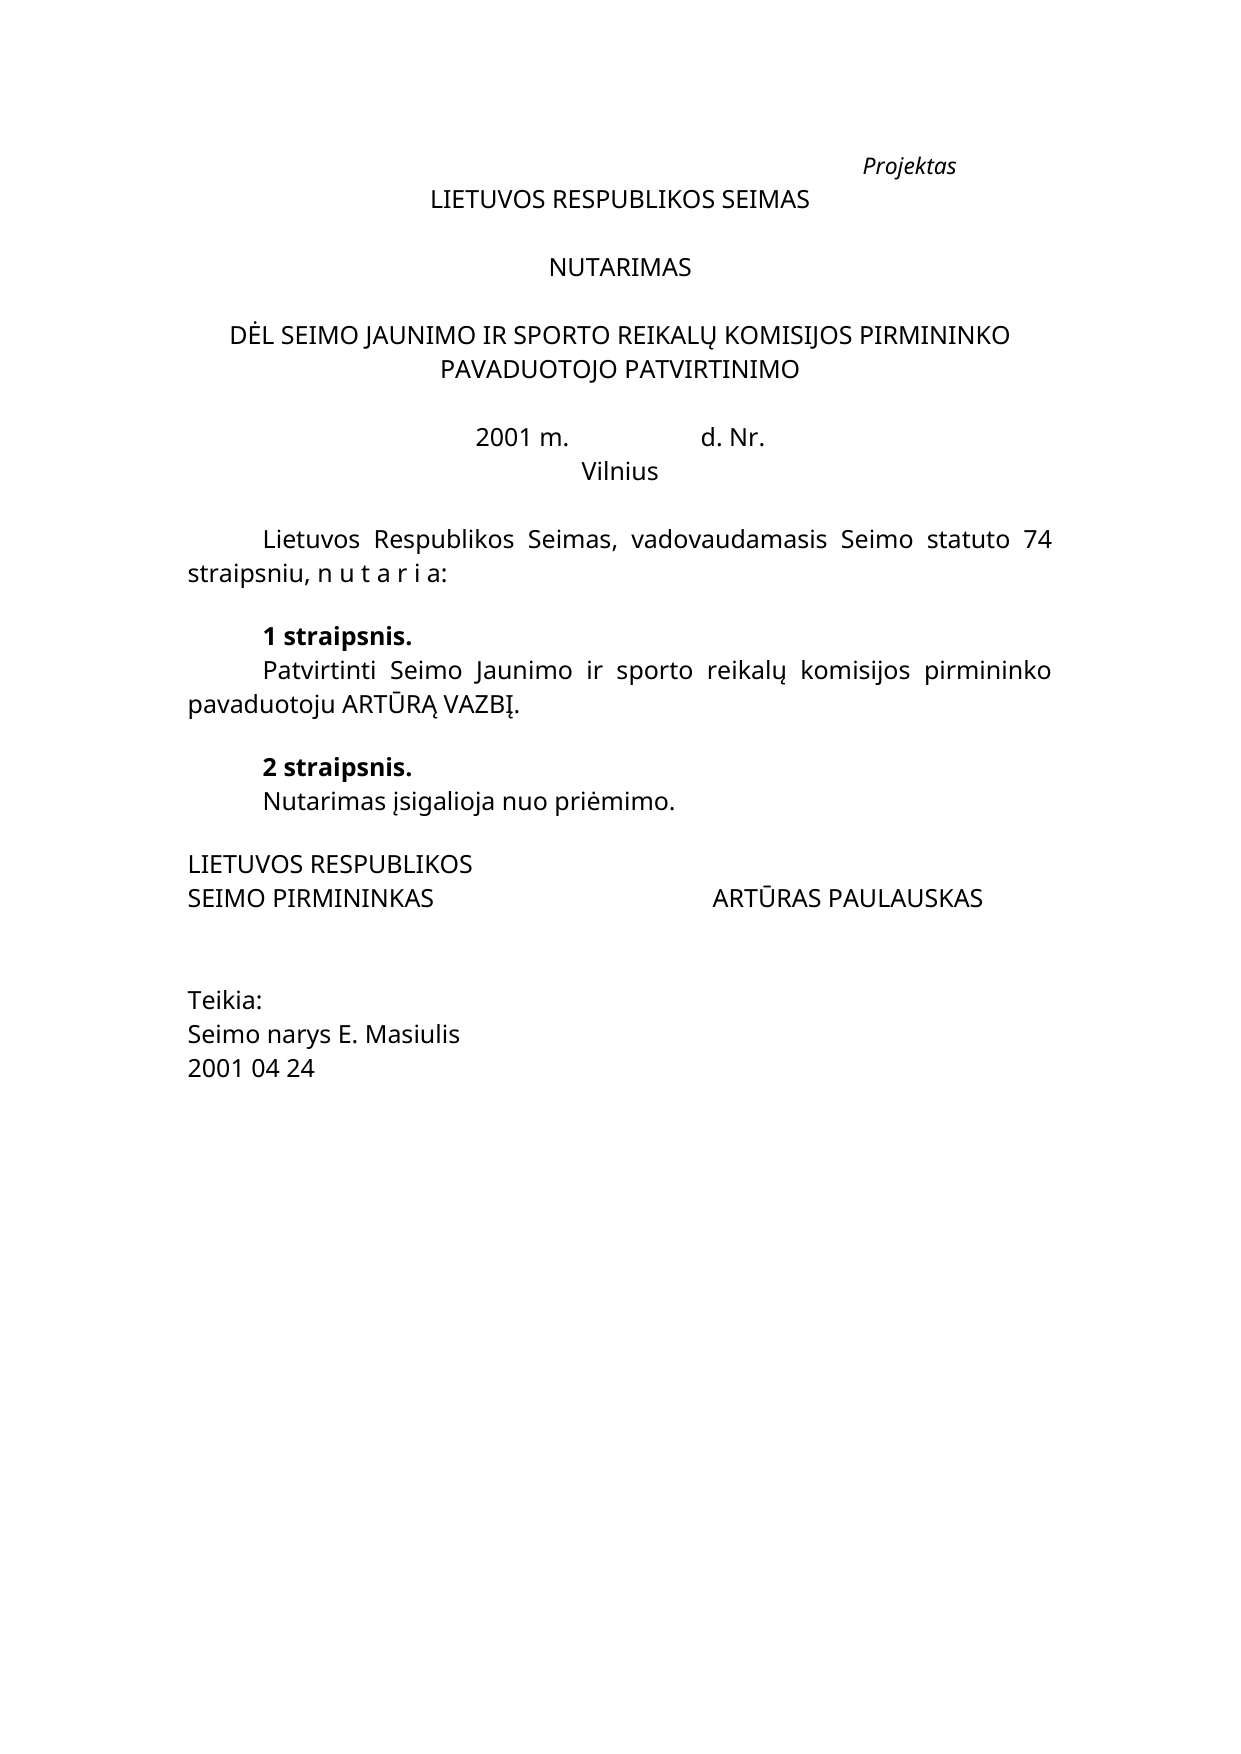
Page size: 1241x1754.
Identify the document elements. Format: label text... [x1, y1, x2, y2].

text Vilnius [187, 454, 1053, 488]
text Lietuvos Respublikos Seimas, vadovaudamasis Seimo statuto 74 straipsniu, n u t a r i a: [187, 522, 1053, 590]
text Patvirtinti Seimo Jaunimo ir sporto reikalų komisijos pirmininko pavaduotoju ARTŪRĄ VAZBĮ. [187, 653, 1053, 721]
text Projektas [187, 150, 1053, 181]
text Teikia: [187, 983, 1053, 1017]
text DĖL SEIMO JAUNIMO IR SPORTO REIKALŲ KOMISIJOS PIRMININKO PAVADUOTOJO PATVIRTINIMO [187, 317, 1053, 386]
text 2 straipsnis. [187, 750, 1053, 784]
text 2001 m. d. Nr. [187, 420, 1053, 454]
text 2001 04 24 [187, 1051, 1053, 1085]
text Seimo narys E. Masiulis [187, 1017, 1053, 1051]
text SEIMO PIRMININKAS ARTŪRAS PAULAUSKAS [187, 881, 1053, 915]
text Nutarimas įsigalioja nuo priėmimo. [187, 784, 1053, 818]
text 1 straipsnis. [187, 619, 1053, 653]
text LIETUVOS RESPUBLIKOS [187, 847, 1053, 881]
text NUTARIMAS [187, 249, 1053, 283]
text LIETUVOS RESPUBLIKOS SEIMAS [187, 181, 1053, 215]
